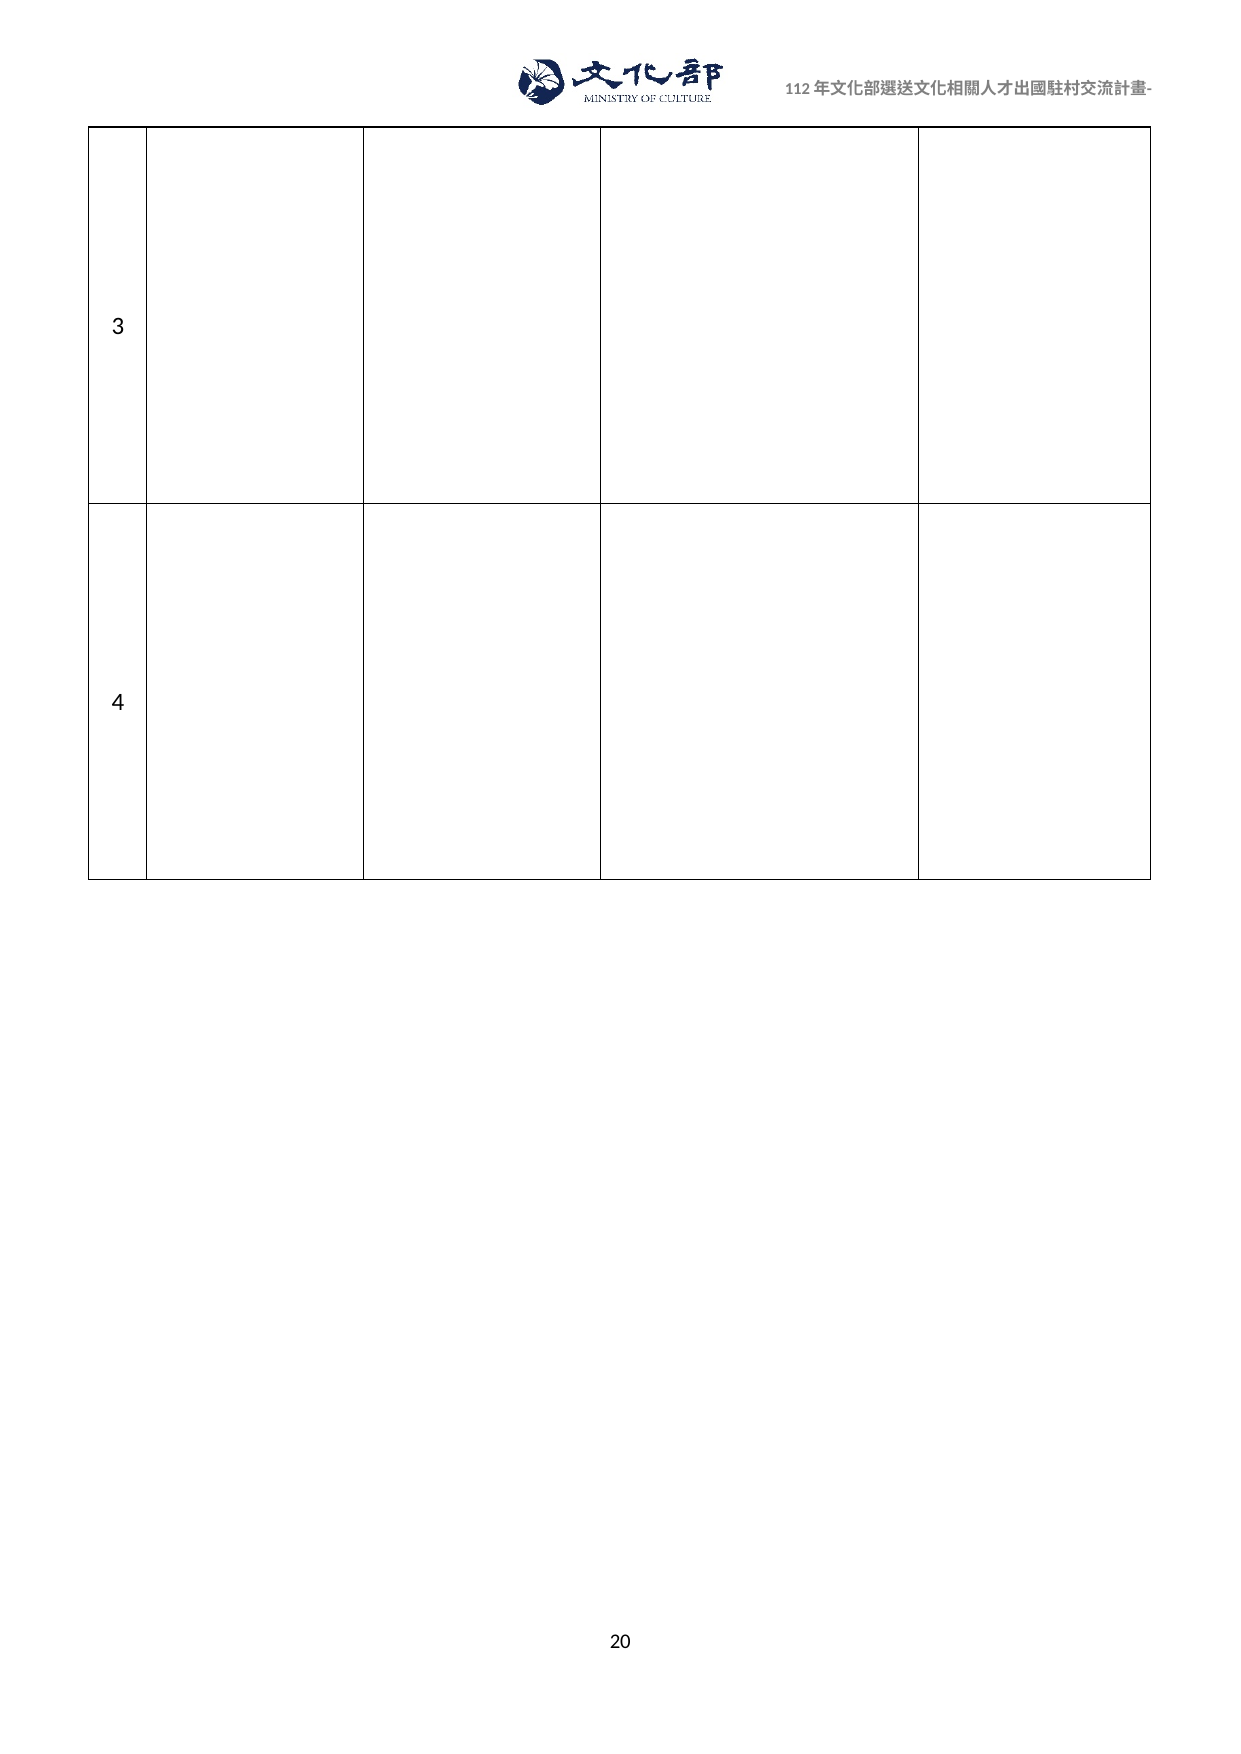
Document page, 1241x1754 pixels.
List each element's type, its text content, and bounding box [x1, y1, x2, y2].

table_cell [601, 504, 918, 878]
table_cell 3 [89, 128, 146, 502]
table_cell [147, 128, 363, 502]
table_cell [601, 128, 918, 502]
table_cell [919, 504, 1150, 878]
table_cell 4 [89, 504, 146, 878]
table_cell [364, 504, 600, 878]
table_cell [147, 504, 363, 878]
table_cell [919, 128, 1150, 502]
table_cell [364, 128, 600, 502]
